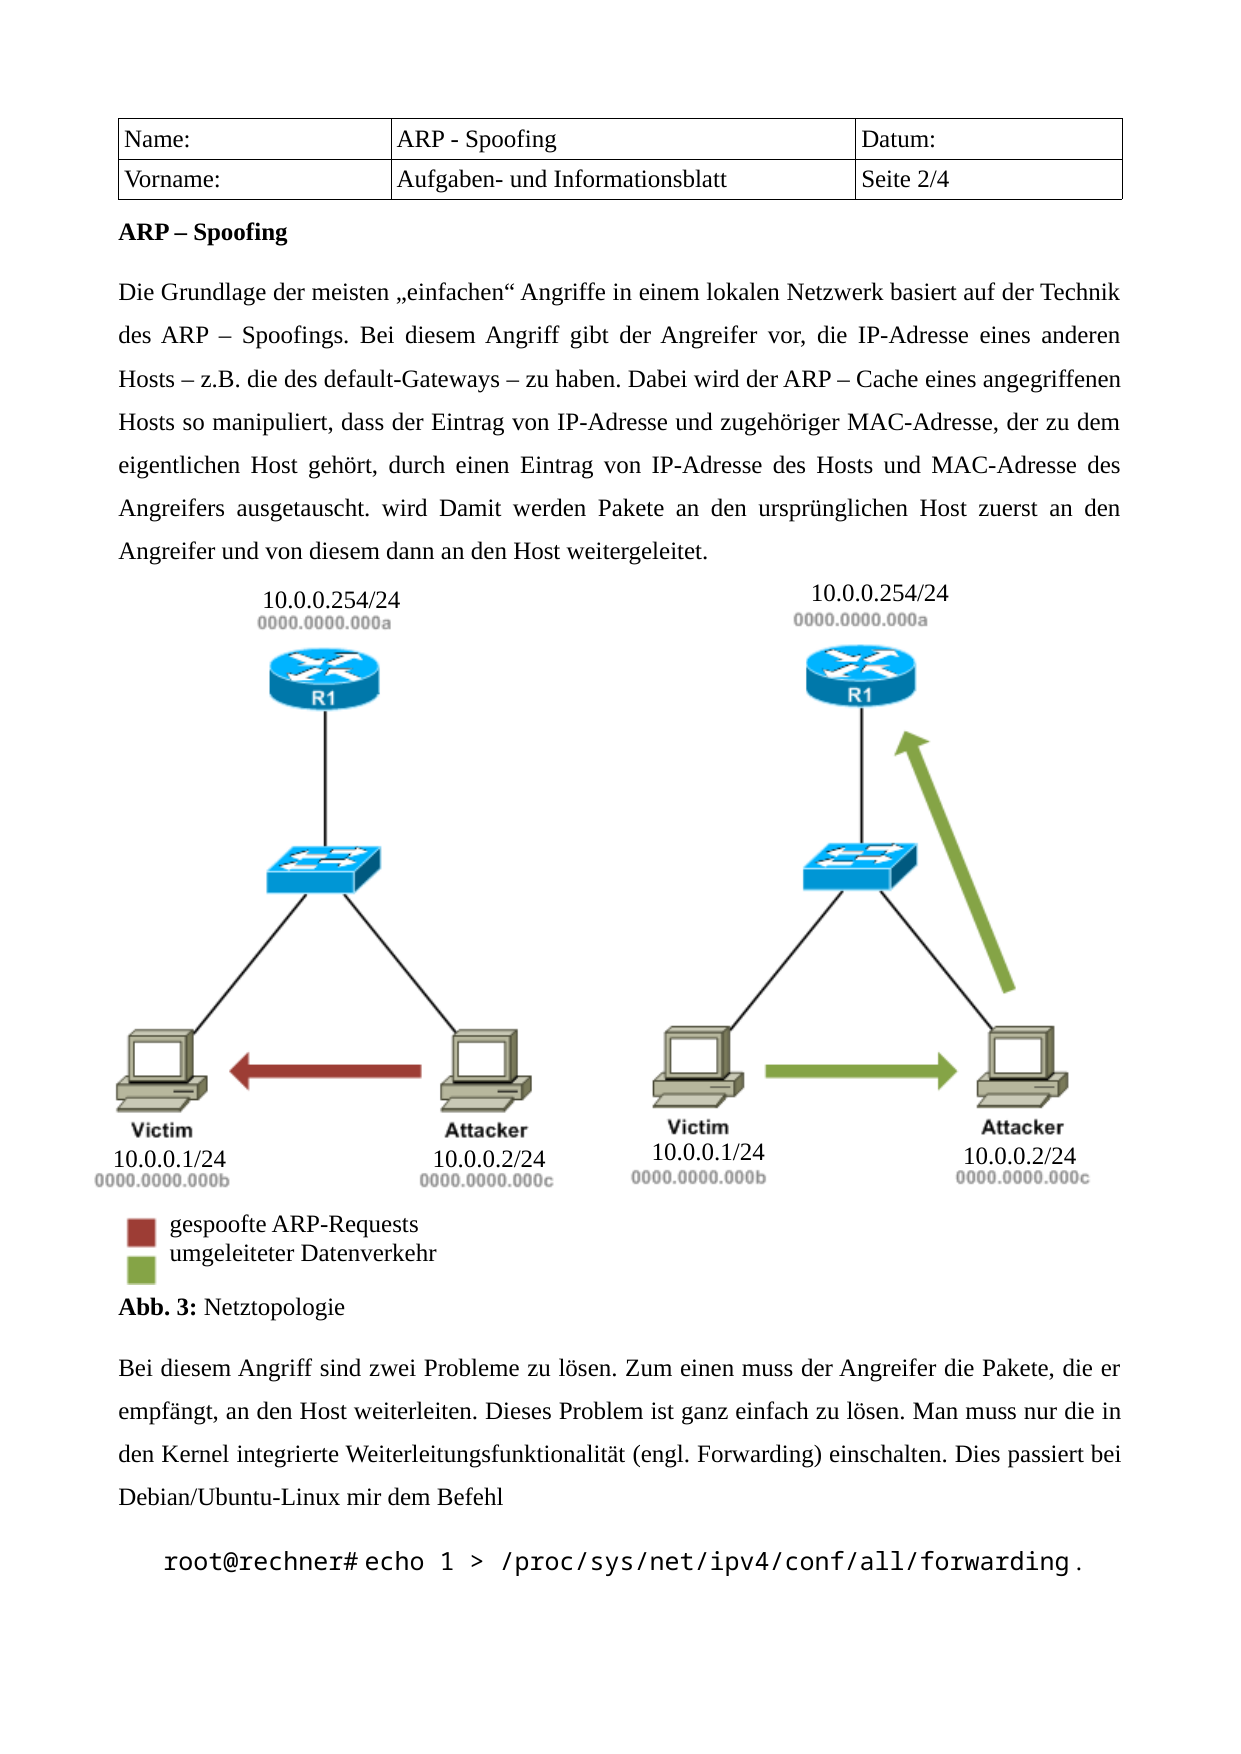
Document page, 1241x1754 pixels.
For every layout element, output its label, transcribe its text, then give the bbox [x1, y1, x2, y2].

picture [90, 586, 1095, 1285]
table_header Name: [119, 119, 391, 158]
table_cell Seite 2/4 [856, 160, 1122, 199]
table_cell Aufgaben- und Informationsblatt [392, 160, 855, 199]
text Bei diesem Angriff sind zwei Probleme zu lösen. Zum einen muss der Angreifer die Pakete, die er empfängt, an den Host weiterleiten. Dieses Problem ist ganz einfach zu lösen. Man muss nur die in den Kernel integrierte Weiterleitungsfunktionalität (engl. Forwarding) einschalten. Dies passiert bei Debian/Ubuntu-Linux mir dem Befehl [118, 1353, 1122, 1511]
table_header Datum: [856, 119, 1122, 158]
table_header ARP - Spoofing [392, 119, 855, 158]
text ARP – Spoofing [118, 217, 1122, 245]
text root@rechner# echo 1 > /proc/sys/net/ipv4/conf/all/forwarding . [118, 1543, 1122, 1577]
table_cell Vorname: [119, 160, 391, 199]
text Die Grundlage der meisten „einfachen“ Angriffe in einem lokalen Netzwerk basiert auf der Technik des ARP – Spoofings. Bei diesem Angriff gibt der Angreifer vor, die IP-Adresse eines anderen Hosts – z.B. die des default-Gateways – zu haben. Dabei wird der ARP – Cache eines angegriffenen Hosts so manipuliert, dass der Eintrag von IP-Adresse und zugehöriger MAC-Adresse, der zu dem eigentlichen Host gehört, durch einen Eintrag von IP-Adresse des Hosts und MAC-Adresse des Angreifers ausgetauscht. wird Damit werden Pakete an den ursprünglichen Host zuerst an den Angreifer und von diesem dann an den Host weitergeleitet. [118, 277, 1122, 565]
text Abb. 3: Netztopologie [118, 1292, 1122, 1321]
